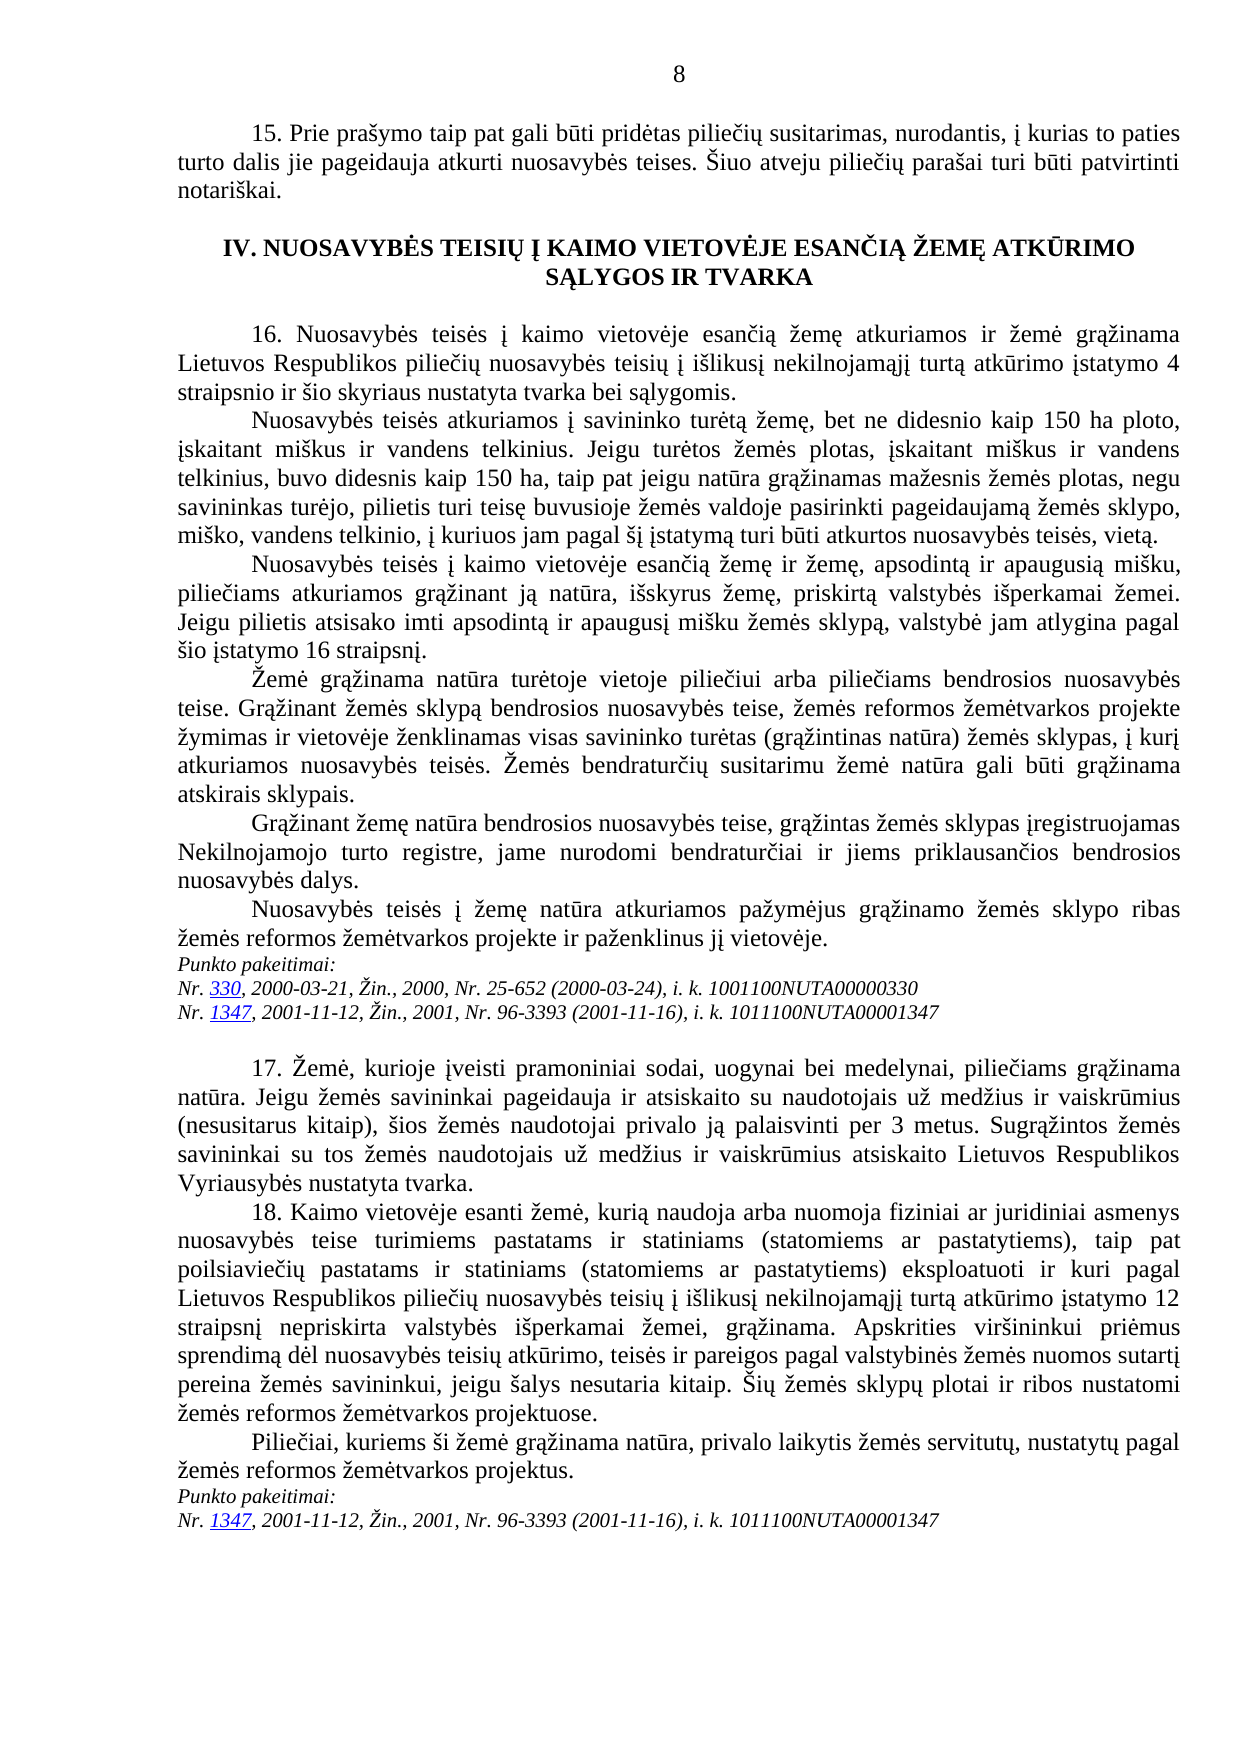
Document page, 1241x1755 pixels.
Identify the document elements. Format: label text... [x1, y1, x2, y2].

text Žemė grąžinama natūra turėtoje vietoje piliečiui arba piliečiams bendrosios nuosavybės teise. Grąžinant žemės sklypą bendrosios nuosavybės teise, žemės reformos žemėtvarkos projekte žymimas ir vietovėje ženklinamas visas savininko turėtas (grąžintinas natūra) žemės sklypas, į kurį atkuriamos nuosavybės teisės. Žemės bendraturčių susitarimu žemė natūra gali būti grąžinama atskirais sklypais. [177, 664, 1181, 808]
text 16. Nuosavybės teisės į kaimo vietovėje esančią žemę atkuriamos ir žemė grąžinama Lietuvos Respublikos piliečių nuosavybės teisių į išlikusį nekilnojamąjį turtą atkūrimo įstatymo 4 straipsnio ir šio skyriaus nustatyta tvarka bei sąlygomis. [177, 319, 1181, 406]
text Nuosavybės teisės į kaimo vietovėje esančią žemę ir žemę, apsodintą ir apaugusią mišku, piliečiams atkuriamos grąžinant ją natūra, išskyrus žemę, priskirtą valstybės išperkamai žemei. Jeigu pilietis atsisako imti apsodintą ir apaugusį mišku žemės sklypą, valstybė jam atlygina pagal šio įstatymo 16 straipsnį. [177, 549, 1181, 664]
text Nr. 330, 2000-03-21, Žin., 2000, Nr. 25-652 (2000-03-24), i. k. 1001100NUTA00000330 [177, 976, 1181, 1000]
text 17. Žemė, kurioje įveisti pramoniniai sodai, uogynai bei medelynai, piliečiams grąžinama natūra. Jeigu žemės savininkai pageidauja ir atsiskaito su naudotojais už medžius ir vaiskrūmius (nesusitarus kitaip), šios žemės naudotojai privalo ją palaisvinti per 3 metus. Sugrąžintos žemės savininkai su tos žemės naudotojais už medžius ir vaiskrūmius atsiskaito Lietuvos Respublikos Vyriausybės nustatyta tvarka. [177, 1053, 1181, 1197]
text Nr. 1347, 2001-11-12, Žin., 2001, Nr. 96-3393 (2001-11-16), i. k. 1011100NUTA00001347 [177, 1000, 1181, 1024]
text 18. Kaimo vietovėje esanti žemė, kurią naudoja arba nuomoja fiziniai ar juridiniai asmenys nuosavybės teise turimiems pastatams ir statiniams (statomiems ar pastatytiems), taip pat poilsiaviečių pastatams ir statiniams (statomiems ar pastatytiems) eksploatuoti ir kuri pagal Lietuvos Respublikos piliečių nuosavybės teisių į išlikusį nekilnojamąjį turtą atkūrimo įstatymo 12 straipsnį nepriskirta valstybės išperkamai žemei, grąžinama. Apskrities viršininkui priėmus sprendimą dėl nuosavybės teisių atkūrimo, teisės ir pareigos pagal valstybinės žemės nuomos sutartį pereina žemės savininkui, jeigu šalys nesutaria kitaip. Šių žemės sklypų plotai ir ribos nustatomi žemės reformos žemėtvarkos projektuose. [177, 1197, 1181, 1427]
text Punkto pakeitimai: [177, 952, 1181, 976]
text Grąžinant žemę natūra bendrosios nuosavybės teise, grąžintas žemės sklypas įregistruojamas Nekilnojamojo turto registre, jame nurodomi bendraturčiai ir jiems priklausančios bendrosios nuosavybės dalys. [177, 808, 1181, 894]
text 15. Prie prašymo taip pat gali būti pridėtas piliečių susitarimas, nurodantis, į kurias to paties turto dalis jie pageidauja atkurti nuosavybės teises. Šiuo atveju piliečių parašai turi būti patvirtinti notariškai. [177, 118, 1181, 204]
text IV. NUOSAVYBĖS TEISIŲ Į KAIMO VIETOVĖJE ESANČIĄ ŽEMĘ ATKŪRIMO SĄLYGOS IR TVARKA [177, 233, 1181, 291]
text Nr. 1347, 2001-11-12, Žin., 2001, Nr. 96-3393 (2001-11-16), i. k. 1011100NUTA00001347 [177, 1508, 1181, 1532]
text Nuosavybės teisės į žemę natūra atkuriamos pažymėjus grąžinamo žemės sklypo ribas žemės reformos žemėtvarkos projekte ir paženklinus jį vietovėje. [177, 894, 1181, 952]
text Piliečiai, kuriems ši žemė grąžinama natūra, privalo laikytis žemės servitutų, nustatytų pagal žemės reformos žemėtvarkos projektus. [177, 1427, 1181, 1484]
text Nuosavybės teisės atkuriamos į savininko turėtą žemę, bet ne didesnio kaip 150 ha ploto, įskaitant miškus ir vandens telkinius. Jeigu turėtos žemės plotas, įskaitant miškus ir vandens telkinius, buvo didesnis kaip 150 ha, taip pat jeigu natūra grąžinamas mažesnis žemės plotas, negu savininkas turėjo, pilietis turi teisę buvusioje žemės valdoje pasirinkti pageidaujamą žemės sklypo, miško, vandens telkinio, į kuriuos jam pagal šį įstatymą turi būti atkurtos nuosavybės teisės, vietą. [177, 406, 1181, 549]
text Punkto pakeitimai: [177, 1484, 1181, 1508]
